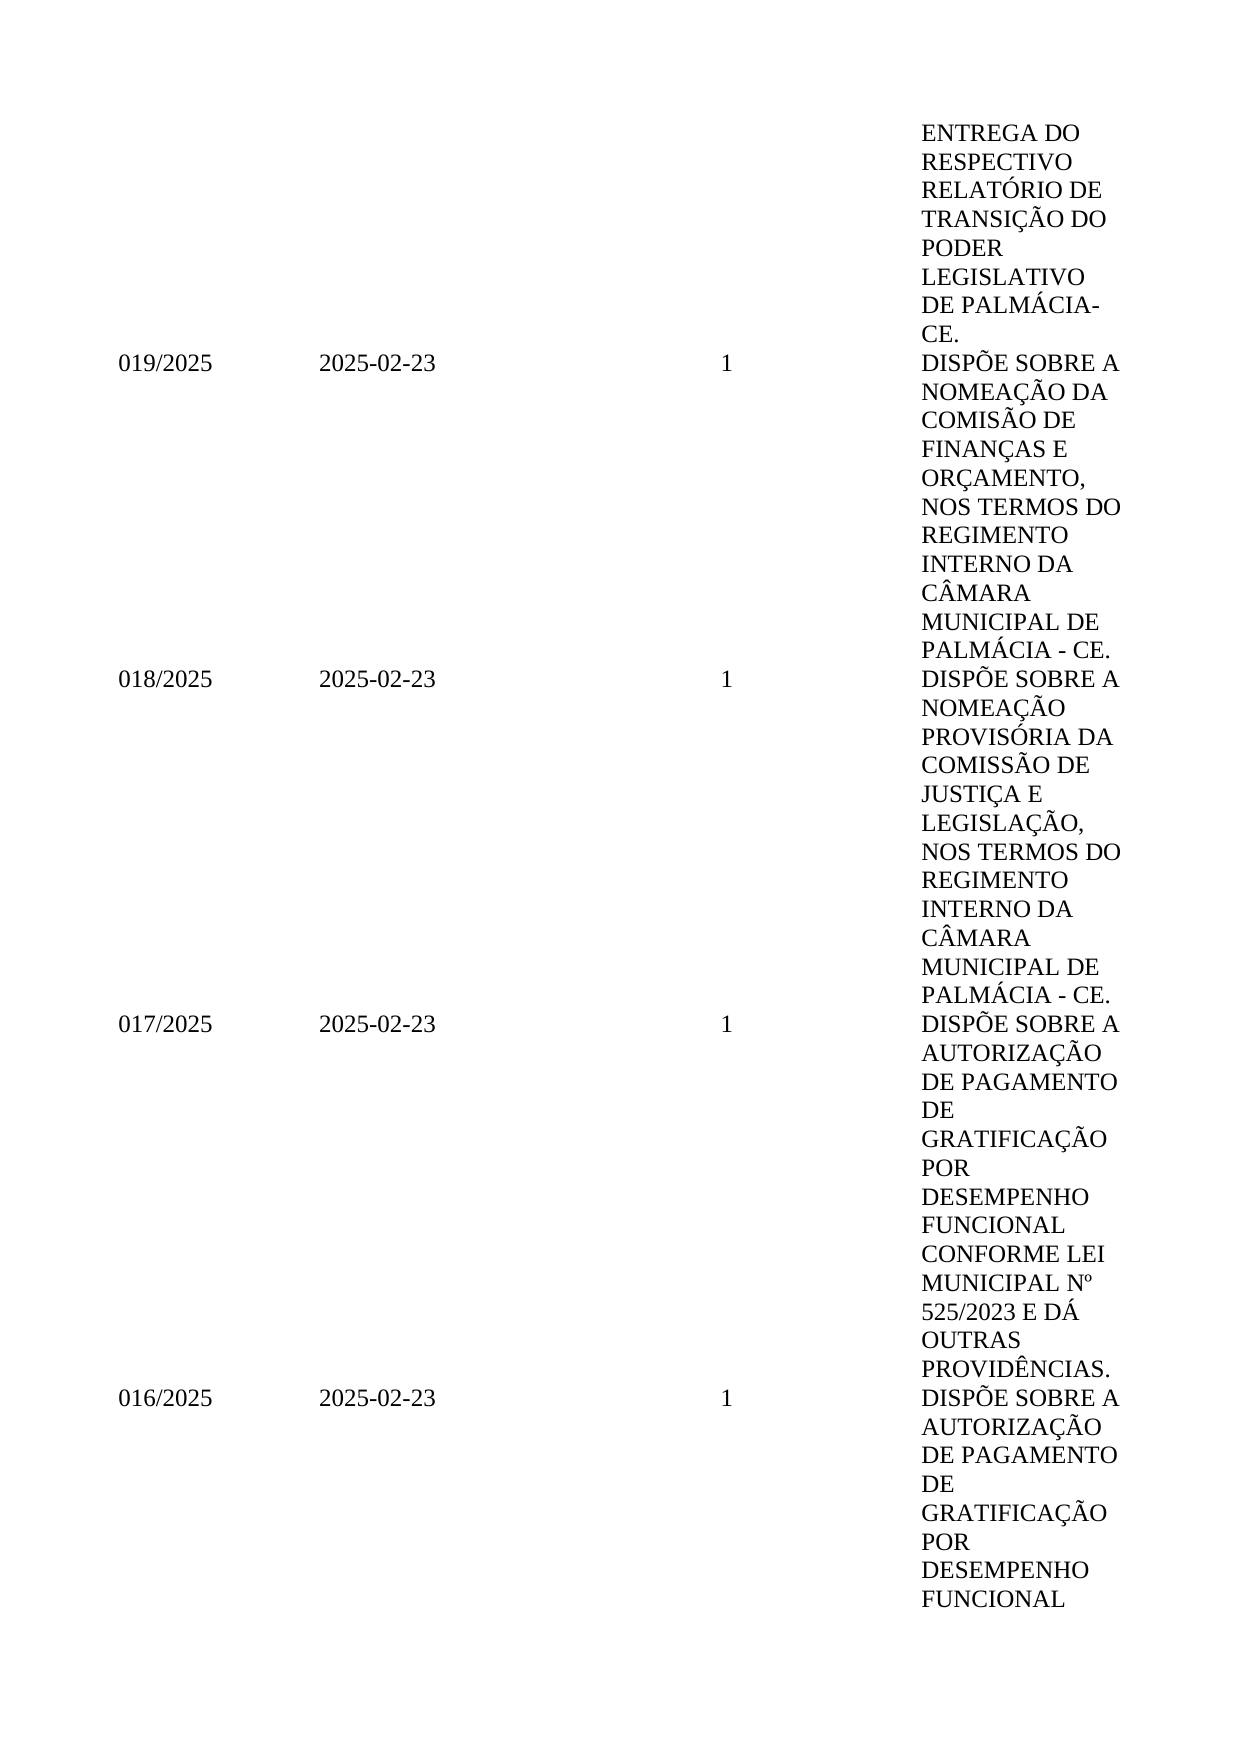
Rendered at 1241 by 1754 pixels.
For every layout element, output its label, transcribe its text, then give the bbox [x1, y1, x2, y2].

table_cell DISPÕE SOBRE A AUTORIZAÇÃO DE PAGAMENTO DE GRATIFICAÇÃO POR DESEMPENHO FUNCIONAL [921, 1383, 1122, 1613]
table_cell 2025-02-23 [319, 1383, 519, 1613]
table_cell 016/2025 [118, 1383, 319, 1613]
table_cell ENTREGA DO RESPECTIVO RELATÓRIO DE TRANSIÇÃO DO PODER LEGISLATIVO DE PALMÁCIA-CE. [921, 118, 1122, 348]
table_cell [118, 118, 319, 348]
table_cell [520, 348, 720, 664]
table_cell 1 [720, 664, 921, 1009]
table_cell 2025-02-23 [319, 1009, 519, 1383]
table_cell 1 [720, 348, 921, 664]
table_cell 019/2025 [118, 348, 319, 664]
table_cell [520, 118, 720, 348]
table_cell [319, 118, 519, 348]
table_cell DISPÕE SOBRE A AUTORIZAÇÃO DE PAGAMENTO DE GRATIFICAÇÃO POR DESEMPENHO FUNCIONAL CONFORME LEI MUNICIPAL Nº 525/2023 E DÁ OUTRAS PROVIDÊNCIAS. [921, 1009, 1122, 1383]
table_cell [520, 664, 720, 1009]
table_cell [520, 1009, 720, 1383]
table_cell 018/2025 [118, 664, 319, 1009]
table_cell DISPÕE SOBRE A NOMEAÇÃO DA COMISÃO DE FINANÇAS E ORÇAMENTO, NOS TERMOS DO REGIMENTO INTERNO DA CÂMARA MUNICIPAL DE PALMÁCIA - CE. [921, 348, 1122, 664]
table_cell [520, 1383, 720, 1613]
table_cell 1 [720, 1383, 921, 1613]
table_cell DISPÕE SOBRE A NOMEAÇÃO PROVISÓRIA DA COMISSÃO DE JUSTIÇA E LEGISLAÇÃO, NOS TERMOS DO REGIMENTO INTERNO DA CÂMARA MUNICIPAL DE PALMÁCIA - CE. [921, 664, 1122, 1009]
table_cell 2025-02-23 [319, 664, 519, 1009]
table_cell 017/2025 [118, 1009, 319, 1383]
table_cell 1 [720, 1009, 921, 1383]
table_cell 2025-02-23 [319, 348, 519, 664]
table_cell [720, 118, 921, 348]
